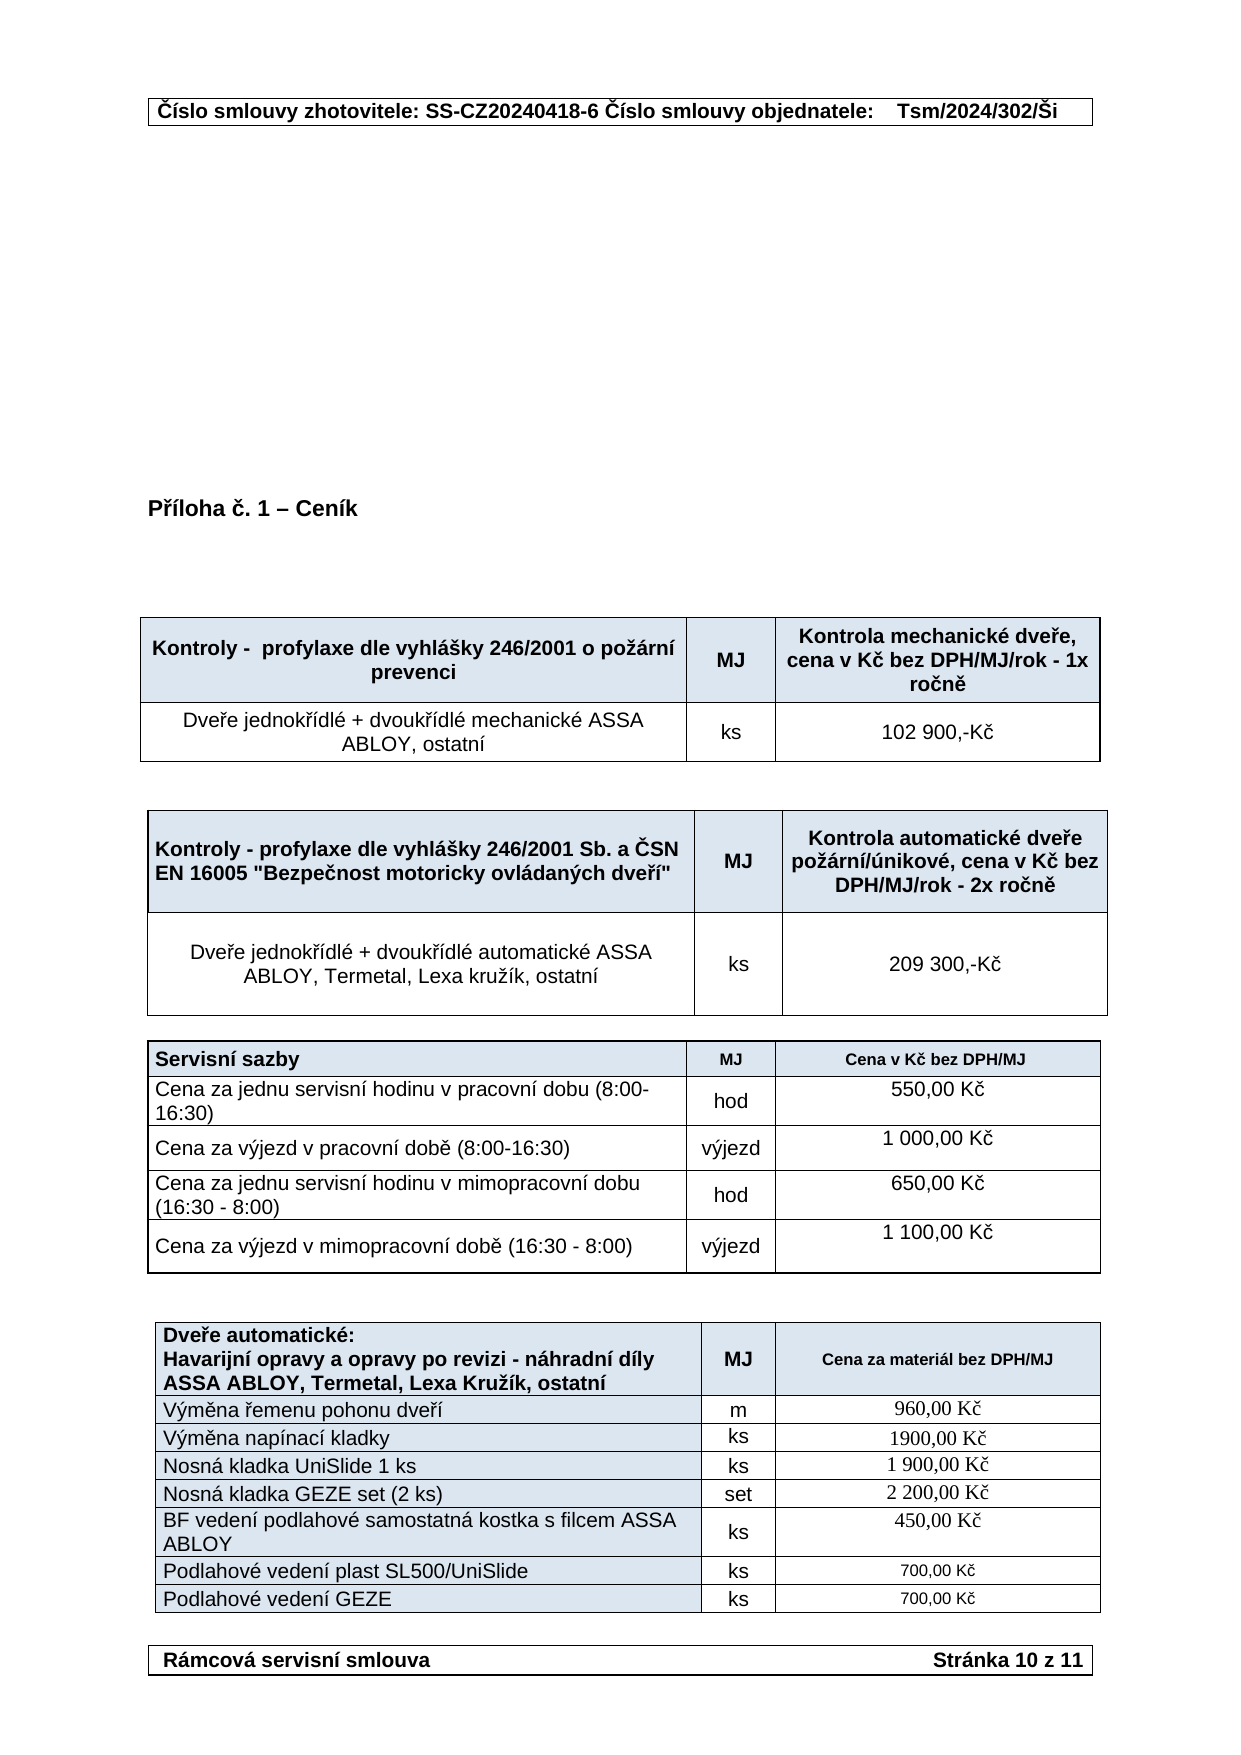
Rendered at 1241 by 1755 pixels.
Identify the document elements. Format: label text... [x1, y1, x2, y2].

table_header Dveře automatické: Havarijní opravy a opravy po revizi - náhradní díly ASSA ABLOY, Termetal, Lexa Kružík, ostatní [156, 1323, 701, 1395]
table_cell 1 000,00 Kč [776, 1126, 1100, 1169]
table_cell ks [702, 1557, 775, 1584]
table_cell ks [687, 703, 775, 761]
table_cell 550,00 Kč [776, 1077, 1100, 1125]
table_cell Podlahové vedení plast SL500/UniSlide [156, 1557, 701, 1584]
table_cell set [702, 1480, 775, 1507]
table_cell Cena za výjezd v pracovní době (8:00-16:30) [149, 1126, 686, 1169]
table_cell 1900,00 Kč [776, 1424, 1100, 1451]
table_header Cena v Kč bez DPH/MJ [776, 1042, 1100, 1076]
table_header Kontroly - profylaxe dle vyhlášky 246/2001 o požární prevenci [141, 618, 686, 702]
table_header MJ [695, 811, 782, 912]
table_cell 102 900,-Kč [776, 703, 1099, 761]
table_cell 450,00 Kč [776, 1508, 1100, 1556]
table_cell ks [702, 1508, 775, 1556]
table_cell [543, 1424, 701, 1451]
table_cell 1 900,00 Kč [776, 1452, 1100, 1479]
table_cell Výměna řemenu pohonu dveří [156, 1396, 701, 1423]
table_cell 700,00 Kč [776, 1585, 1100, 1612]
table_cell Cena za jednu servisní hodinu v mimopracovní dobu (16:30 - 8:00) [149, 1171, 686, 1218]
table_header Kontroly - profylaxe dle vyhlášky 246/2001 Sb. a ČSN EN 16005 "Bezpečnost motoricky ovládaných dveří" [149, 811, 694, 912]
table_header Cena za materiál bez DPH/MJ [776, 1323, 1100, 1395]
table_cell 1 100,00 Kč [776, 1220, 1100, 1272]
table_cell Cena za jednu servisní hodinu v pracovní dobu (8:00-16:30) [149, 1077, 686, 1125]
table_cell Cena za výjezd v mimopracovní době (16:30 - 8:00) [149, 1220, 686, 1272]
table_cell výjezd [687, 1220, 775, 1272]
table_cell ks [702, 1452, 775, 1479]
table_cell Nosná kladka UniSlide 1 ks [156, 1452, 701, 1479]
table_header MJ [702, 1323, 775, 1395]
table_cell 209 300,-Kč [783, 913, 1107, 1015]
table_cell 650,00 Kč [776, 1171, 1100, 1218]
table_header MJ [687, 618, 775, 702]
table_cell ks [702, 1424, 775, 1451]
text Příloha č. 1 – Ceník [148, 495, 1093, 521]
table_cell ks [695, 913, 782, 1015]
table_cell Podlahové vedení GEZE [156, 1585, 701, 1612]
table_cell výjezd [687, 1126, 775, 1169]
table_cell Dveře jednokřídlé + dvoukřídlé mechanické ASSA ABLOY, ostatní [141, 703, 686, 761]
table_cell Výměna napínací kladky [156, 1424, 543, 1451]
table_cell 2 200,00 Kč [776, 1480, 1100, 1507]
table_header MJ [687, 1042, 775, 1076]
table_cell BF vedení podlahové samostatná kostka s filcem ASSA ABLOY [156, 1508, 701, 1556]
table_cell Nosná kladka GEZE set (2 ks) [156, 1480, 701, 1507]
table_cell 700,00 Kč [776, 1557, 1100, 1584]
table_cell 960,00 Kč [776, 1396, 1100, 1423]
table_cell hod [687, 1171, 775, 1218]
table_cell hod [687, 1077, 775, 1125]
table_header Kontrola mechanické dveře, cena v Kč bez DPH/MJ/rok - 1x ročně [776, 618, 1099, 702]
table_header Servisní sazby [149, 1042, 686, 1076]
table_cell m [702, 1396, 775, 1423]
table_header Kontrola automatické dveře požární/únikové, cena v Kč bez DPH/MJ/rok - 2x ročně [783, 811, 1107, 912]
table_cell Dveře jednokřídlé + dvoukřídlé automatické ASSA ABLOY, Termetal, Lexa kružík, ostatní [148, 913, 694, 1015]
table_cell ks [702, 1585, 775, 1612]
